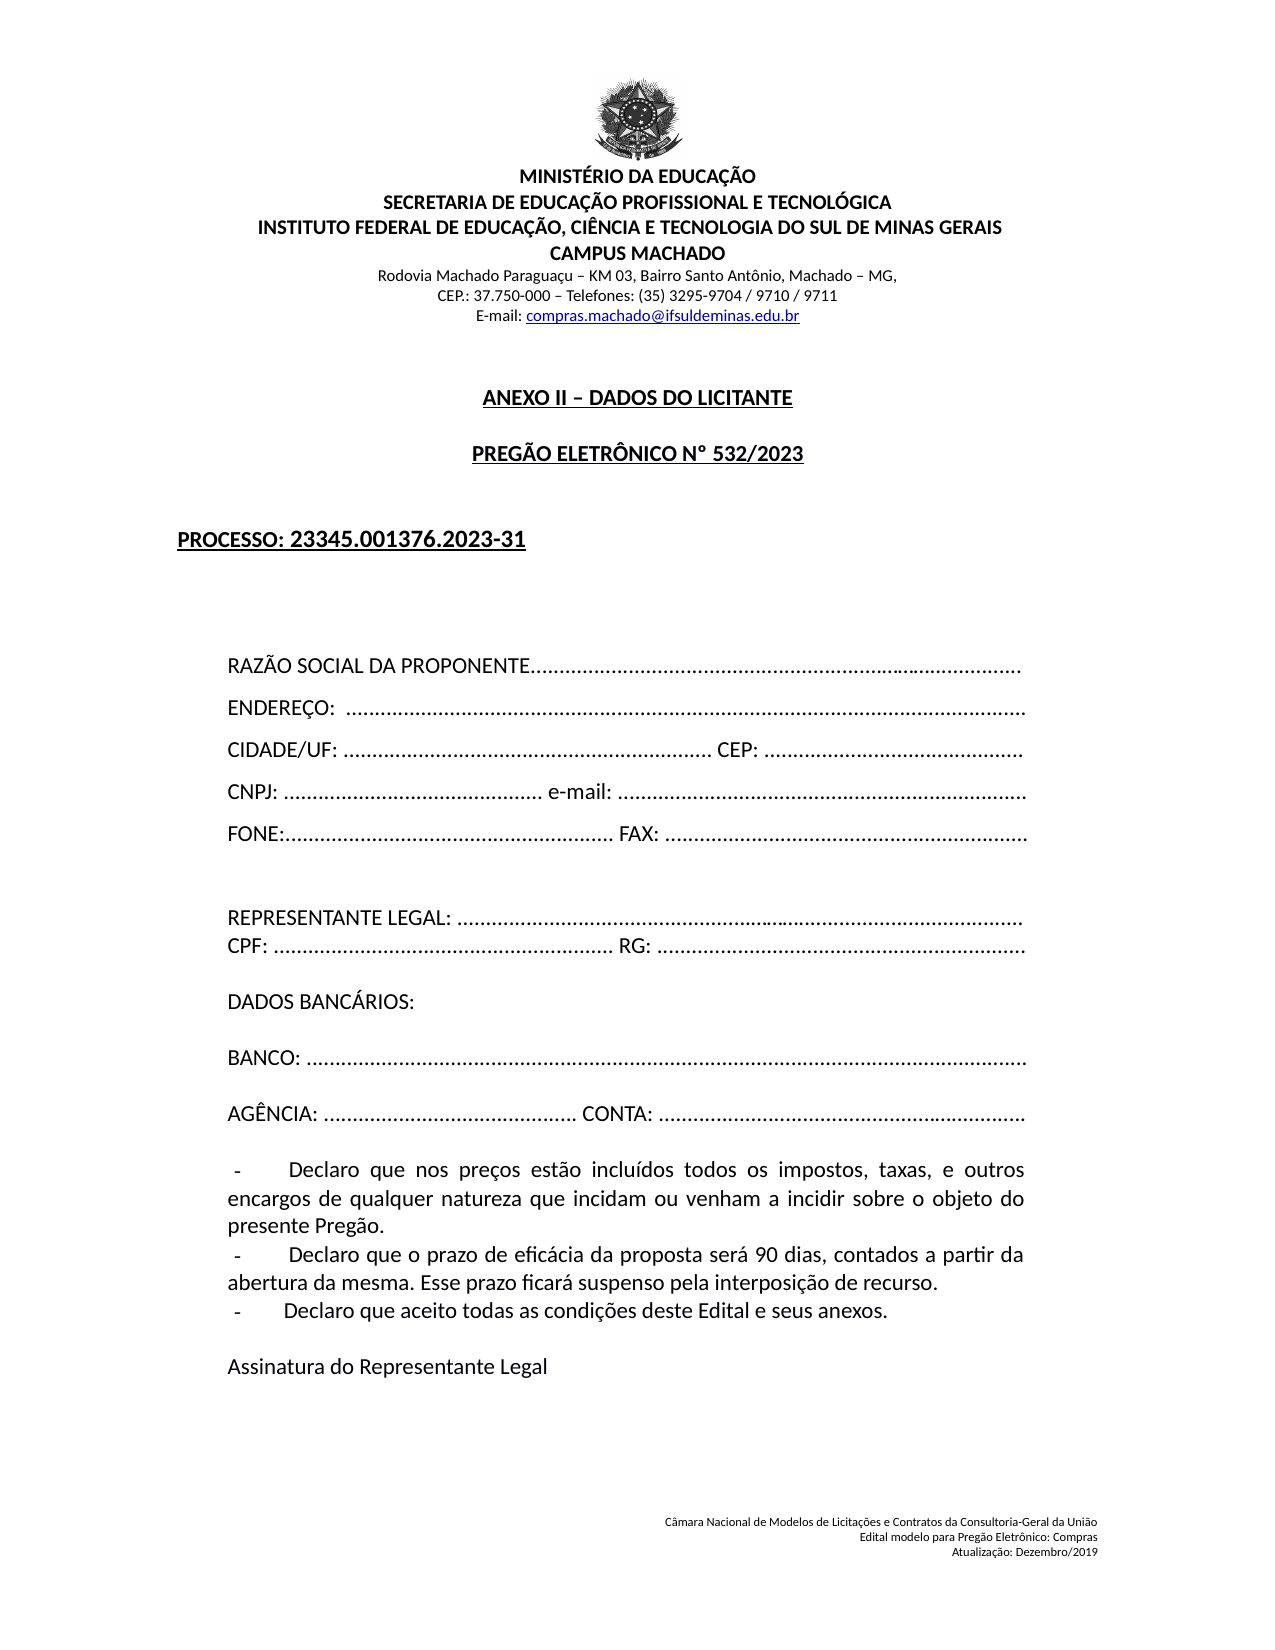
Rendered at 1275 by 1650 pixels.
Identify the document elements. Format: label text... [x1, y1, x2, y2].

text FONE:......................................................... FAX: ............................................................... [227, 819, 1098, 847]
text CPF: ........................................................... RG: ................................................................ [227, 931, 1098, 959]
text CNPJ: ............................................. e-mail: ....................................................................... [227, 777, 1098, 805]
list Declaro que aceito todas as condições deste Edital e seus anexos. [227, 1296, 1026, 1324]
list Declaro que nos preços estão incluídos todos os impostos, taxas, e outros encargos de qualquer natureza que incidam ou venham a incidir sobre o objeto do presente Pregão. [227, 1156, 1026, 1240]
text PROCESSO: 23345.001376.2023-31 [177, 523, 1098, 553]
text BANCO: ............................................................................................................................. [227, 1043, 1098, 1072]
text PREGÃO ELETRÔNICO Nº 532/2023 [177, 439, 1098, 467]
list Declaro que o prazo de eficácia da proposta será 90 dias, contados a partir da abertura da mesma. Esse prazo ficará suspenso pela interposição de recurso. [227, 1240, 1026, 1296]
text RAZÃO SOCIAL DA PROPONENTE.............................................................………................ [227, 651, 1098, 679]
text CIDADE/UF: ................................................................ CEP: ............................................. [227, 735, 1098, 763]
text ENDEREÇO: ...................................................................................................................... [227, 693, 1098, 721]
text DADOS BANCÁRIOS: [227, 987, 1098, 1016]
text REPRESENTANTE LEGAL: ...................................................………....................................... [227, 903, 1098, 931]
text AGÊNCIA: ............................................ CONTA: ................................................…............. [227, 1099, 1098, 1128]
list Assinatura do Representante Legal [227, 1352, 1026, 1380]
text ANEXO II – DADOS DO LICITANTE [177, 383, 1098, 411]
